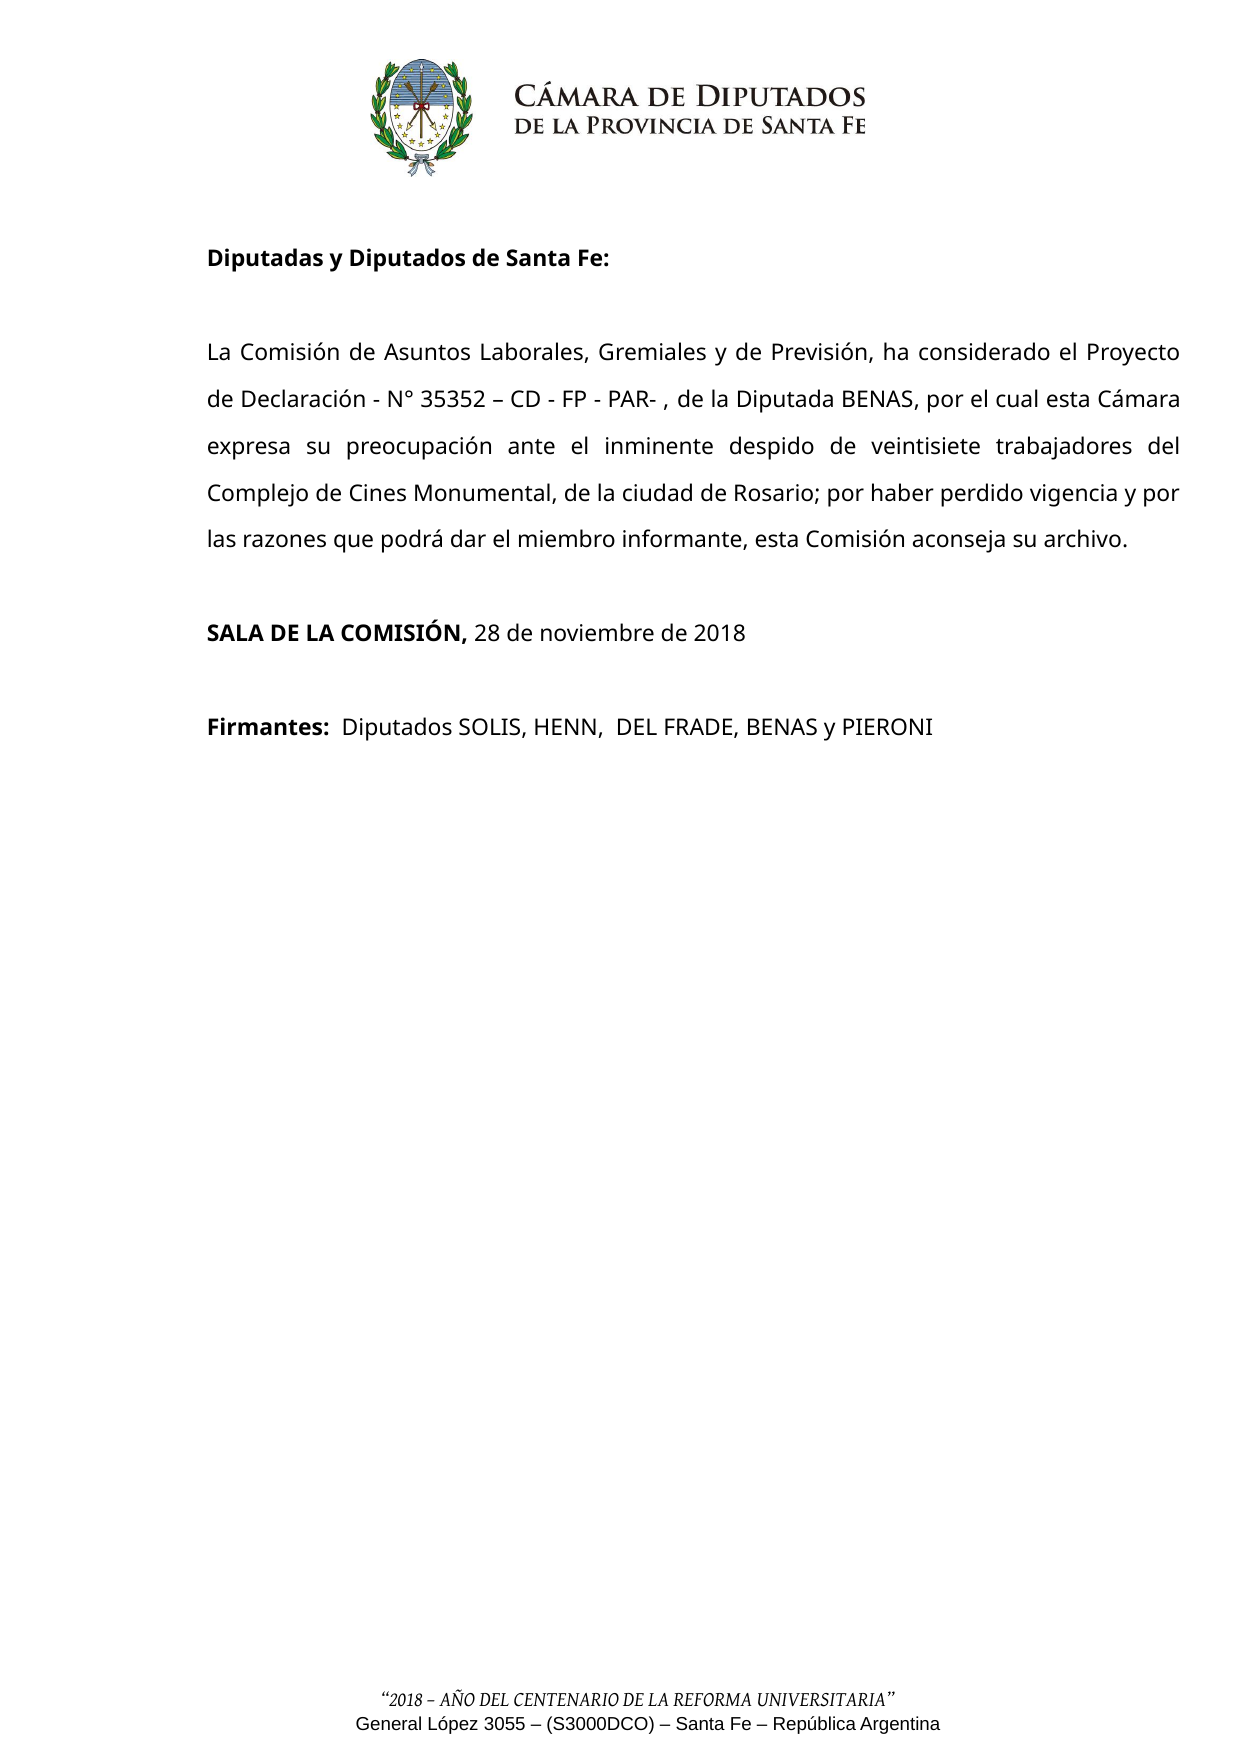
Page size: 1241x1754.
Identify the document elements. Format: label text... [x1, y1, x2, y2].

text SALA DE LA COMISIÓN, 28 de noviembre de 2018 [207, 617, 1181, 648]
text Diputadas y Diputados de Santa Fe: [207, 242, 1181, 273]
picture [370, 59, 866, 181]
text Firmantes: Diputados SOLIS, HENN, DEL FRADE, BENAS y PIERONI [207, 711, 1181, 742]
text La Comisión de Asuntos Laborales, Gremiales y de Previsión, ha considerado el Proyecto de Declaración - N° 35352 – CD - FP - PAR- , de la Diputada BENAS, por el cual esta Cámara expresa su preocupación ante el inminente despido de veintisiete trabajadores del Complejo de Cines Monumental, de la ciudad de Rosario; por haber perdido vigencia y por las razones que podrá dar el miembro informante, esta Comisión aconseja su archivo. [207, 336, 1181, 555]
